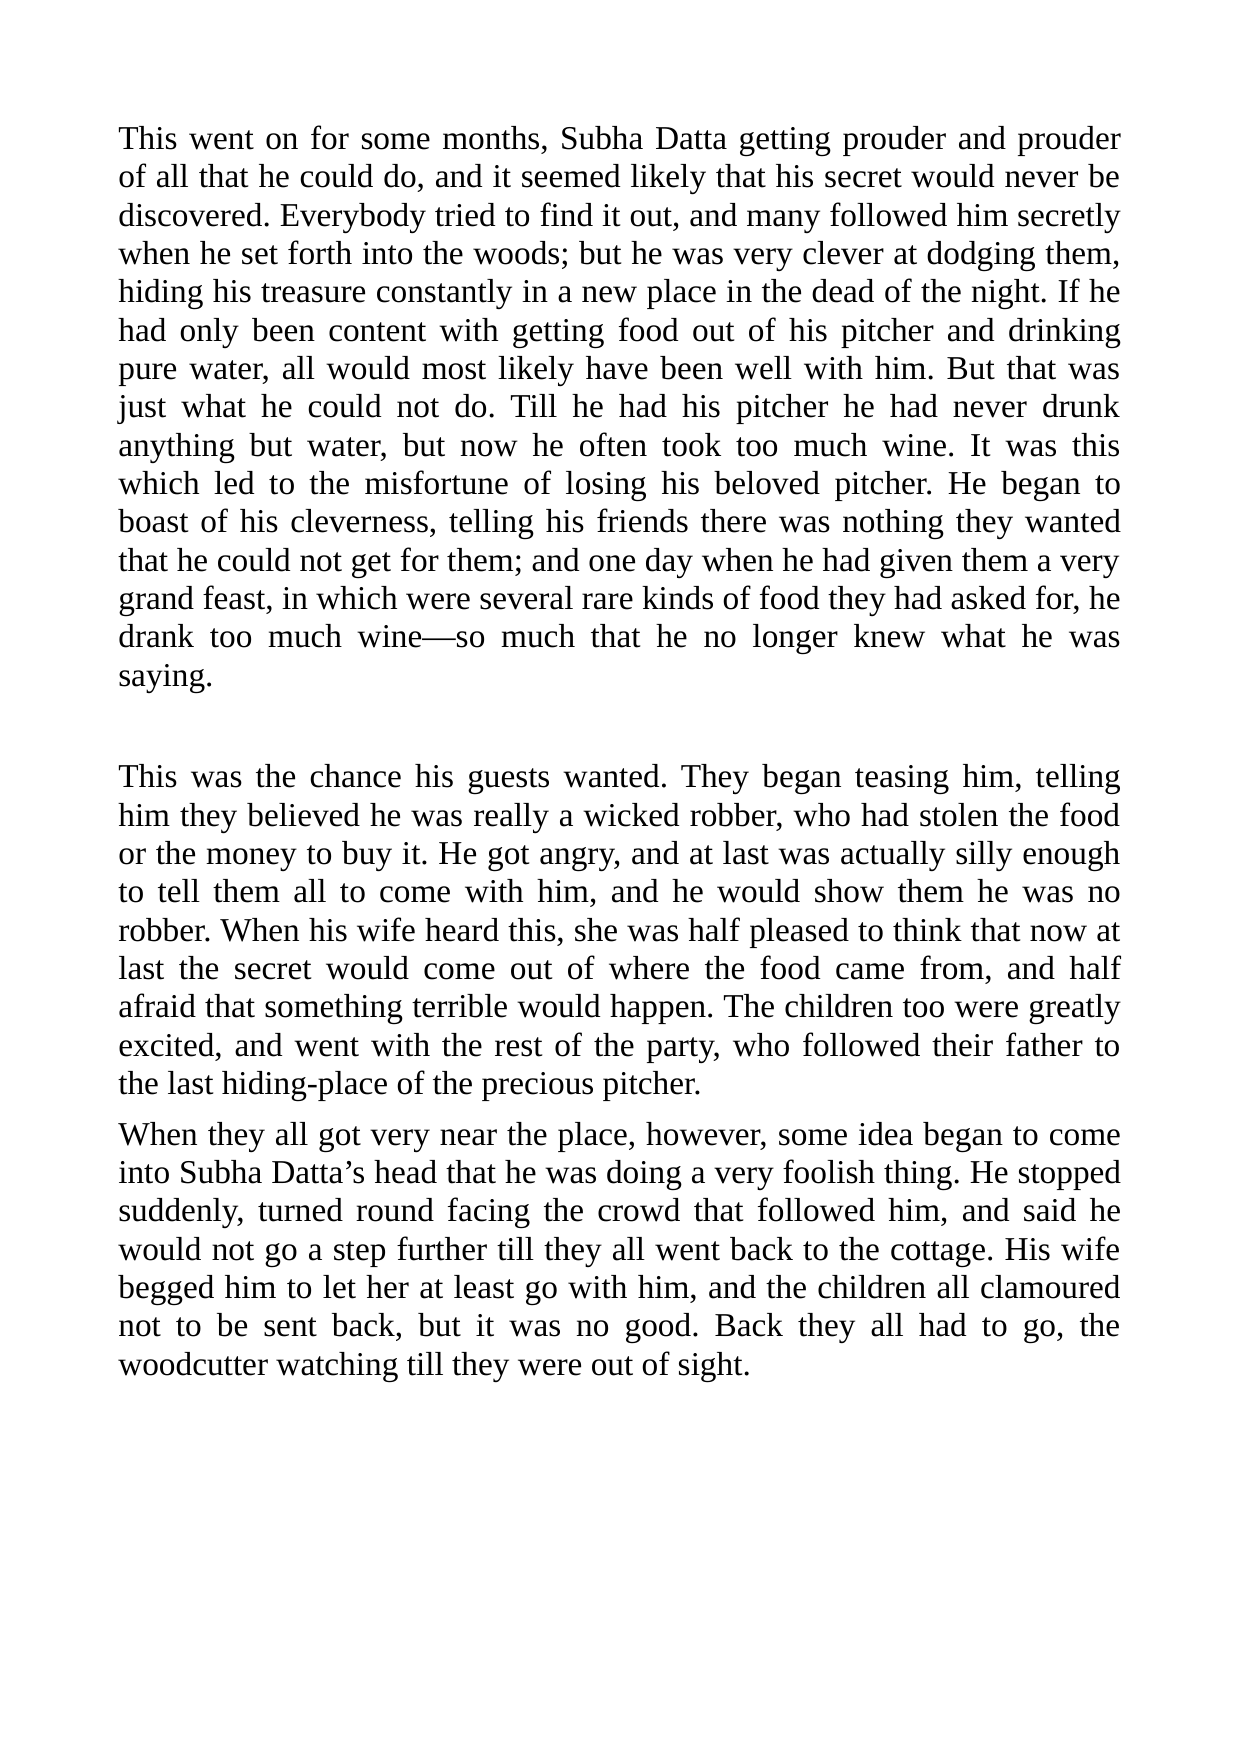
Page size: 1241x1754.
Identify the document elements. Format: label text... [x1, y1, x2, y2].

text This went on for some months, Subha Datta getting prouder and prouder of all that he could do, and it seemed likely that his secret would never be discovered. Everybody tried to find it out, and many followed him secretly when he set forth into the woods; but he was very clever at dodging them, hiding his treasure constantly in a new place in the dead of the night. If he had only been content with getting food out of his pitcher and drinking pure water, all would most likely have been well with him. But that was just what he could not do. Till he had his pitcher he had never drunk anything but water, but now he often took too much wine. It was this which led to the misfortune of losing his beloved pitcher. He began to boast of his cleverness, telling his friends there was nothing they wanted that he could not get for them; and one day when he had given them a very grand feast, in which were several rare kinds of food they had asked for, he drank too much wine—so much that he no longer knew what he was saying. [118, 118, 1122, 693]
text This was the chance his guests wanted. They began teasing him, telling him they believed he was really a wicked robber, who had stolen the food or the money to buy it. He got angry, and at last was actually silly enough to tell them all to come with him, and he would show them he was no robber. When his wife heard this, she was half pleased to think that now at last the secret would come out of where the food came from, and half afraid that something terrible would happen. The children too were greatly excited, and went with the rest of the party, who followed their father to the last hiding-place of the precious pitcher. [118, 756, 1122, 1101]
text When they all got very near the place, however, some idea began to come into Subha Datta’s head that he was doing a very foolish thing. He stopped suddenly, turned round facing the crowd that followed him, and said he would not go a step further till they all went back to the cottage. His wife begged him to let her at least go with him, and the children all clamoured not to be sent back, but it was no good. Back they all had to go, the woodcutter watching till they were out of sight. [118, 1114, 1122, 1382]
